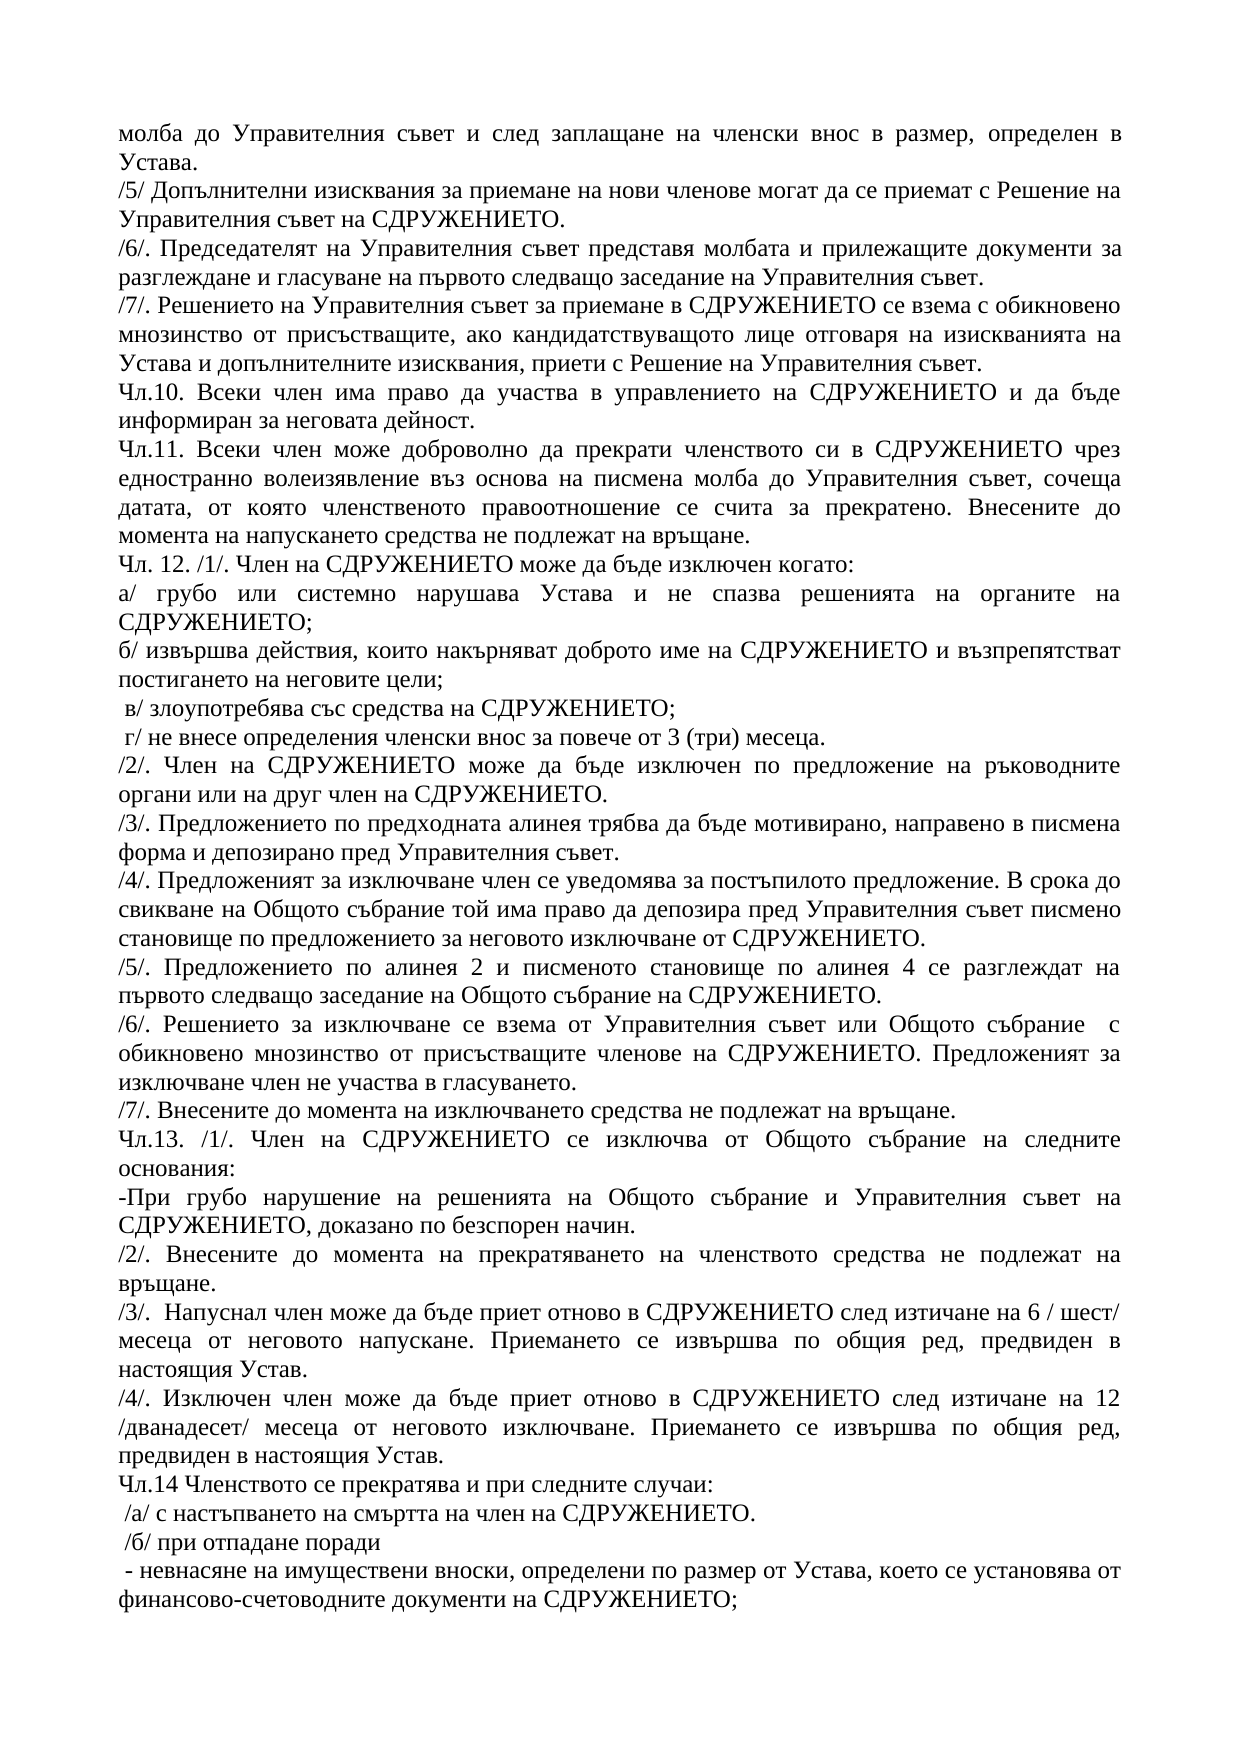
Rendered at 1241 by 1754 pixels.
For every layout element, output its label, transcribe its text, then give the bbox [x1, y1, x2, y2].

text /6/. Решението за изключване се взема от Управителния съвет или Общото събрание с обикновено мнозинство от присъстващите членове на СДРУЖЕНИЕТО. Предложеният за изключване член не участва в гласуването. [118, 1009, 1122, 1096]
text Чл.14 Членството се прекратява и при следните случаи: [118, 1469, 1122, 1498]
text /5/. Предложението по алинея 2 и писменото становище по алинея 4 се разглеждат на първото следващо заседание на Общото събрание на СДРУЖЕНИЕТО. [118, 952, 1122, 1009]
text а/ грубо или системно нарушава Устава и не спазва решенията на органите на СДРУЖЕНИЕТО; [118, 578, 1122, 636]
text /7/. Внесените до момента на изключването средства не подлежат на връщане. [118, 1096, 1122, 1124]
text - невнасяне на имуществени вноски, определени по размер от Устава, което се установява от финансово-счетоводните документи на СДРУЖЕНИЕТО; [118, 1556, 1122, 1613]
text -При грубо нарушение на решенията на Общото събрание и Управителния съвет на СДРУЖЕНИЕТО, доказано по безспорен начин. [118, 1182, 1122, 1239]
text /б/ при отпадане поради [118, 1527, 1122, 1556]
text /3/. Предложението по предходната алинея трябва да бъде мотивирано, направено в писмена форма и депозирано пред Управителния съвет. [118, 808, 1122, 866]
text /7/. Решението на Управителния съвет за приемане в СДРУЖЕНИЕТО се взема с обикновено мнозинство от присъстващите, ако кандидатствуващото лице отговаря на изискванията на Устава и допълнителните изисквания, приети с Решение на Управителния съвет. [118, 291, 1122, 377]
text Чл. 12. /1/. Член на СДРУЖЕНИЕТО може да бъде изключен когато: [118, 549, 1122, 578]
text /а/ с настъпването на смъртта на член на СДРУЖЕНИЕТО. [118, 1498, 1122, 1527]
text молба до Управителния съвет и след заплащане на членски внос в размер, определен в Устава. [118, 118, 1122, 176]
text в/ злоупотребява със средства на СДРУЖЕНИЕТО; [118, 693, 1122, 722]
text /2/. Внесените до момента на прекратяването на членството средства не подлежат на връщане. [118, 1239, 1122, 1297]
text Чл.13. /1/. Член на СДРУЖЕНИЕТО се изключва от Общото събрание на следните основания: [118, 1124, 1122, 1182]
text /6/. Председателят на Управителния съвет представя молбата и прилежащите документи за разглеждане и гласуване на първото следващо заседание на Управителния съвет. [118, 233, 1122, 291]
text /2/. Член на СДРУЖЕНИЕТО може да бъде изключен по предложение на ръководните органи или на друг член на СДРУЖЕНИЕТО. [118, 751, 1122, 808]
text /3/. Напуснал член може да бъде приет отново в СДРУЖЕНИЕТО след изтичане на 6 / шест/ месеца от неговото напускане. Приемането се извършва по общия ред, предвиден в настоящия Устав. [118, 1297, 1122, 1383]
text /4/. Изключен член може да бъде приет отново в СДРУЖЕНИЕТО след изтичане на 12 /дванадесет/ месеца от неговото изключване. Приемането се извършва по общия ред, предвиден в настоящия Устав. [118, 1383, 1122, 1469]
text /4/. Предложеният за изключване член се уведомява за постъпилото предложение. В срока до свикване на Общото събрание той има право да депозира пред Управителния съвет писмено становище по предложението за неговото изключване от СДРУЖЕНИЕТО. [118, 866, 1122, 952]
text б/ извършва действия, които накърняват доброто име на СДРУЖЕНИЕТО и възпрепятстват постигането на неговите цели; [118, 636, 1122, 693]
text г/ не внесе определения членски внос за повече от 3 (три) месеца. [118, 722, 1122, 751]
text Чл.11. Всеки член може доброволно да прекрати членството си в СДРУЖЕНИЕТО чрез едностранно волеизявление въз основа на писмена молба до Управителния съвет, сочеща датата, от която членственото правоотношение се счита за прекратено. Внесените до момента на напускането средства не подлежат на връщане. [118, 434, 1122, 549]
text /5/ Допълнителни изисквания за приемане на нови членове могат да се приемат с Решение на Управителния съвет на СДРУЖЕНИЕТО. [118, 176, 1122, 233]
text Чл.10. Всеки член има право да участва в управлението на СДРУЖЕНИЕТО и да бъде информиран за неговата дейност. [118, 377, 1122, 434]
